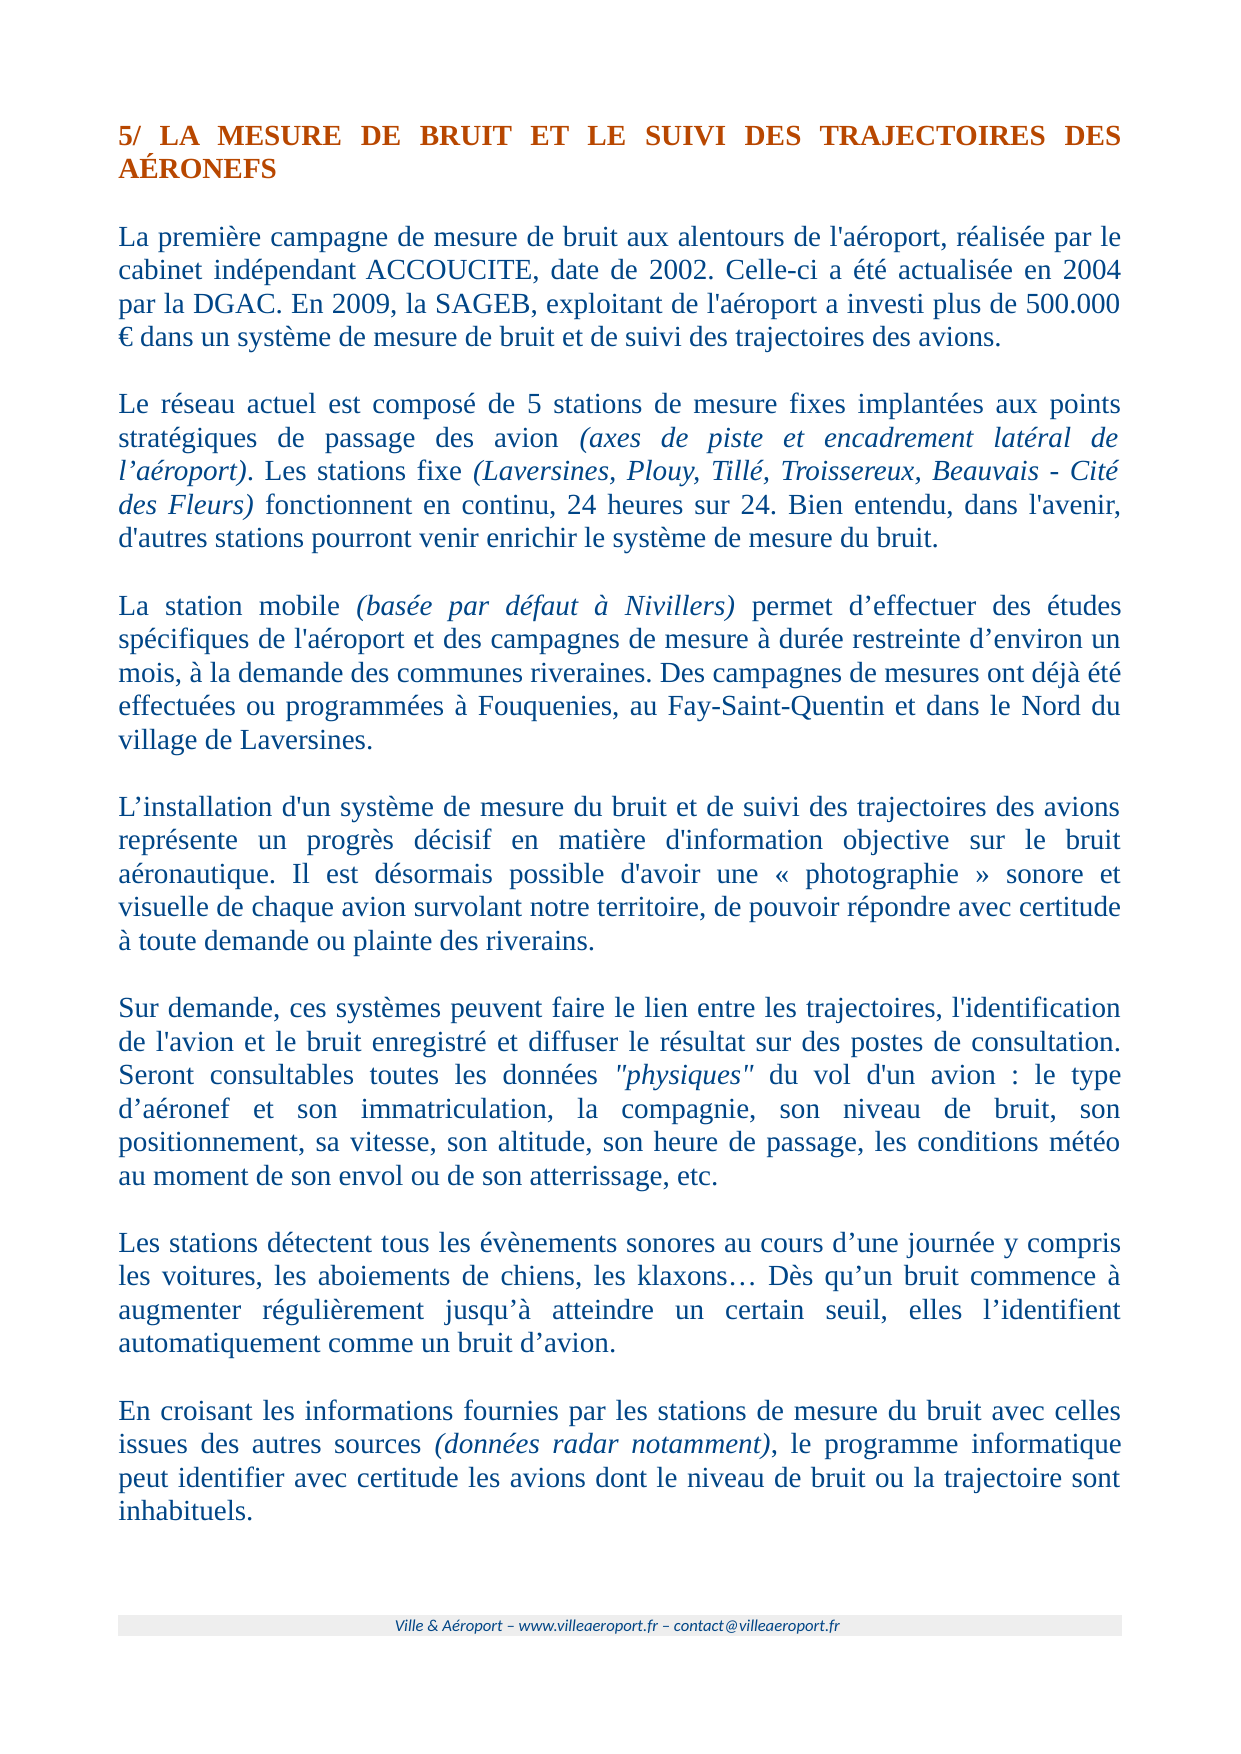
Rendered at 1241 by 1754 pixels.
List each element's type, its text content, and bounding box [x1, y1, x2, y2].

text Sur demande, ces systèmes peuvent faire le lien entre les trajectoires, l'identification de l'avion et le bruit enregistré et diffuser le résultat sur des postes de consultation. Seront consultables toutes les données "physiques" du vol d'un avion : le type d’aéronef et son immatriculation, la compagnie, son niveau de bruit, son positionnement, sa vitesse, son altitude, son heure de passage, les conditions météo au moment de son envol ou de son atterrissage, etc. [118, 990, 1122, 1191]
text Les stations détectent tous les évènements sonores au cours d’une journée y compris les voitures, les aboiements de chiens, les klaxons… Dès qu’un bruit commence à augmenter régulièrement jusqu’à atteindre un certain seuil, elles l’identifient automatiquement comme un bruit d’avion. [118, 1225, 1122, 1359]
text 5/ LA MESURE DE BRUIT ET LE SUIVI DES TRAJECTOIRES DES AÉRONEFS [118, 118, 1122, 185]
text L’installation d'un système de mesure du bruit et de suivi des trajectoires des avions représente un progrès décisif en matière d'information objective sur le bruit aéronautique. Il est désormais possible d'avoir une « photographie » sonore et visuelle de chaque avion survolant notre territoire, de pouvoir répondre avec certitude à toute demande ou plainte des riverains. [118, 789, 1122, 957]
text En croisant les informations fournies par les stations de mesure du bruit avec celles issues des autres sources (données radar notamment), le programme informatique peut identifier avec certitude les avions dont le niveau de bruit ou la trajectoire sont inhabituels. [118, 1393, 1122, 1527]
text Le réseau actuel est composé de 5 stations de mesure fixes implantées aux points stratégiques de passage des avion (axes de piste et encadrement latéral de l’aéroport). Les stations fixe (Laversines, Plouy, Tillé, Troissereux, Beauvais - Cité des Fleurs) fonctionnent en continu, 24 heures sur 24. Bien entendu, dans l'avenir, d'autres stations pourront venir enrichir le système de mesure du bruit. [118, 386, 1122, 554]
text La première campagne de mesure de bruit aux alentours de l'aéroport, réalisée par le cabinet indépendant ACCOUCITE, date de 2002. Celle-ci a été actualisée en 2004 par la DGAC. En 2009, la SAGEB, exploitant de l'aéroport a investi plus de 500.000 € dans un système de mesure de bruit et de suivi des trajectoires des avions. [118, 219, 1122, 353]
text La station mobile (basée par défaut à Nivillers) permet d’effectuer des études spécifiques de l'aéroport et des campagnes de mesure à durée restreinte d’environ un mois, à la demande des communes riveraines. Des campagnes de mesures ont déjà été effectuées ou programmées à Fouquenies, au Fay-Saint-Quentin et dans le Nord du village de Laversines. [118, 588, 1122, 755]
